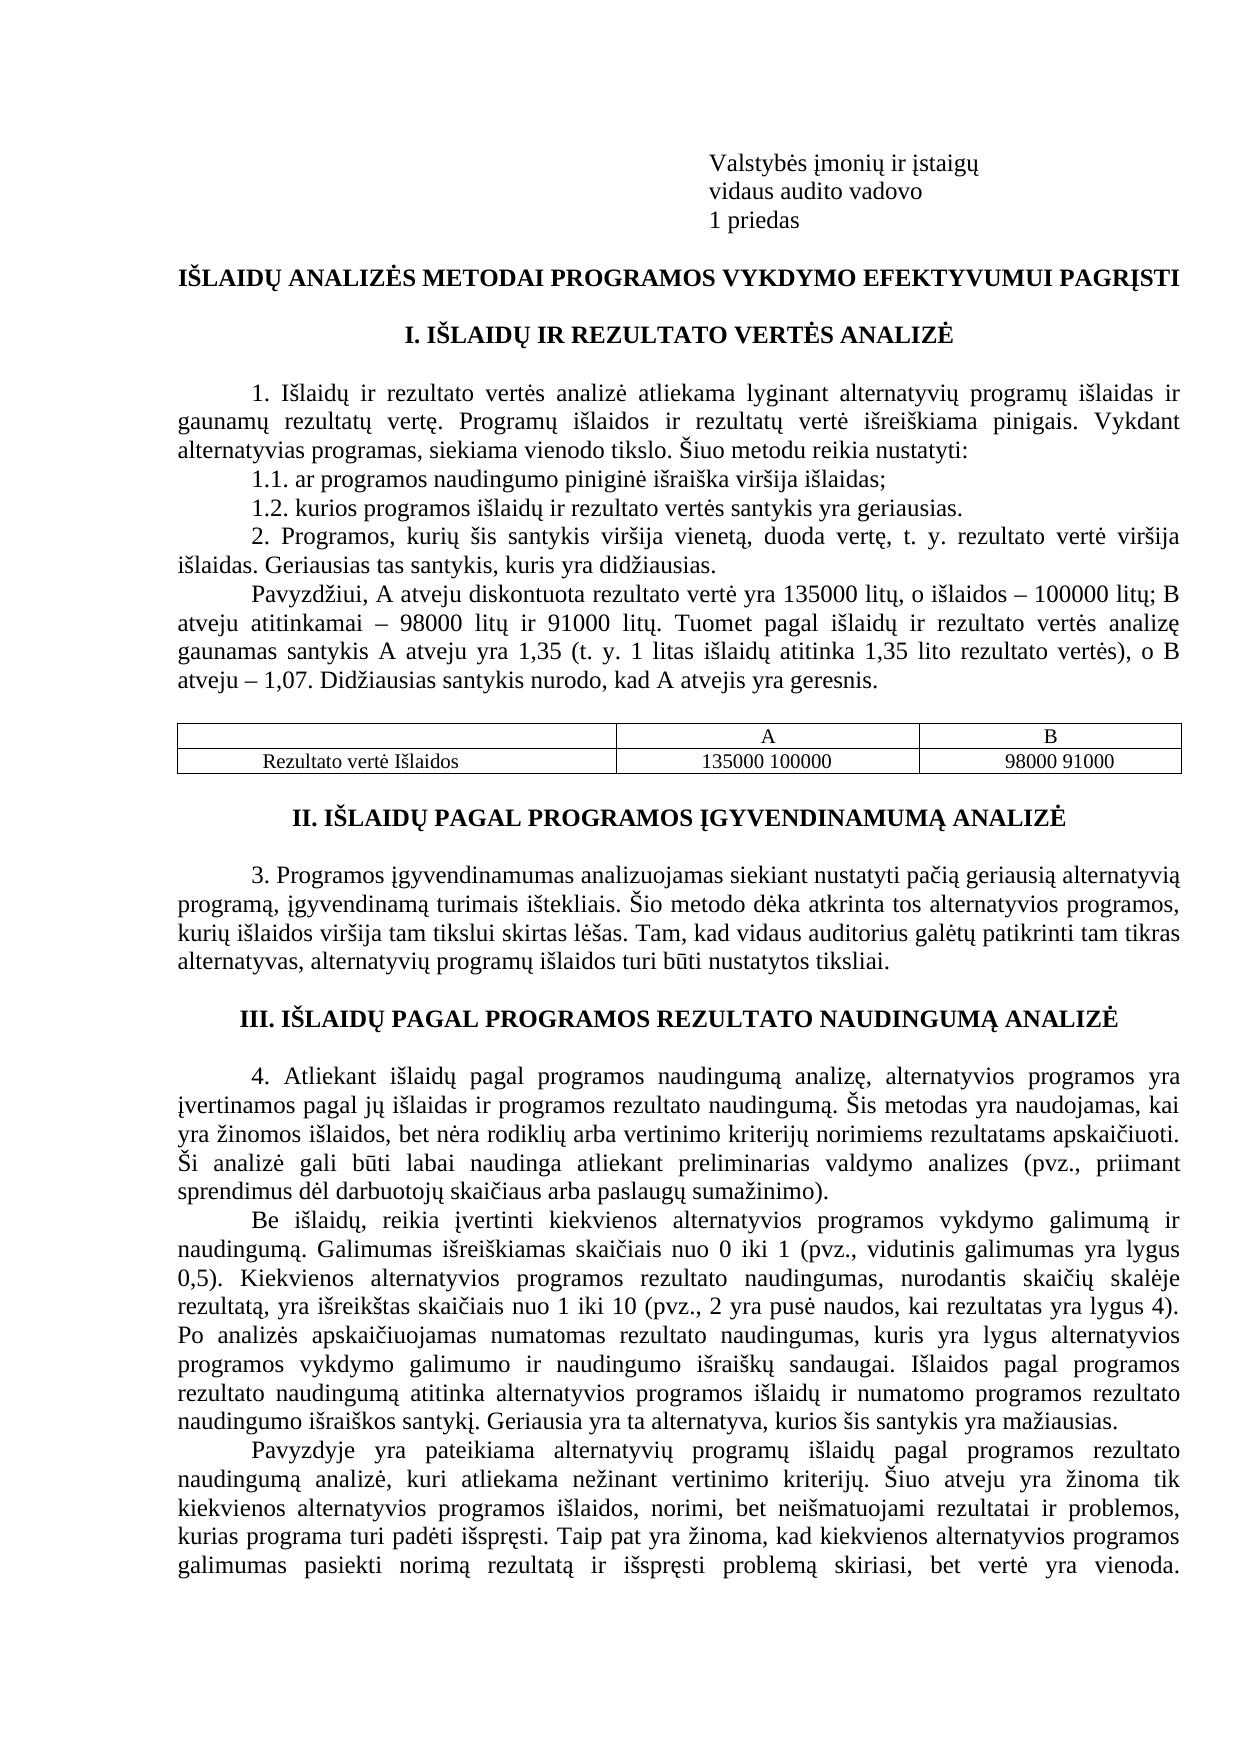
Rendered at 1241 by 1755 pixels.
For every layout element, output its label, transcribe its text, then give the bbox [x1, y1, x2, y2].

text Pavyzdyje yra pateikiama alternatyvių programų išlaidų pagal programos rezultato naudingumą analizė, kuri atliekama nežinant vertinimo kriterijų. Šiuo atveju yra žinoma tik kiekvienos alternatyvios programos išlaidos, norimi, bet neišmatuojami rezultatai ir problemos, kurias programa turi padėti išspręsti. Taip pat yra žinoma, kad kiekvienos alternatyvios programos galimumas pasiekti norimą rezultatą ir išspręsti problemą skiriasi, bet vertė yra vienoda. [177, 1435, 1181, 1579]
text 1.1. ar programos naudingumo piniginė išraiška viršija išlaidas; [177, 464, 1181, 493]
text vidaus audito vadovo [177, 176, 1181, 205]
text III. IŠLAIDŲ PAGAL PROGRAMOS REZULTATO NAUDINGUMĄ ANALIZĖ [177, 1004, 1181, 1033]
table_cell 98000 91000 [920, 749, 1181, 773]
text 2. Programos, kurių šis santykis viršija vienetą, duoda vertę, t. y. rezultato vertė viršija išlaidas. Geriausias tas santykis, kuris yra didžiausias. [177, 521, 1181, 579]
text IŠLAIDŲ ANALIZĖS METODAI PROGRAMOS VYKDYMO EFEKTYVUMUI PAGRĮSTI [177, 263, 1181, 291]
text 1. Išlaidų ir rezultato vertės analizė atliekama lyginant alternatyvių programų išlaidas ir gaunamų rezultatų vertę. Programų išlaidos ir rezultatų vertė išreiškiama pinigais. Vykdant alternatyvias programas, siekiama vienodo tikslo. Šiuo metodu reikia nustatyti: [177, 378, 1181, 464]
text Valstybės įmonių ir įstaigų [177, 148, 1181, 176]
text Be išlaidų, reikia įvertinti kiekvienos alternatyvios programos vykdymo galimumą ir naudingumą. Galimumas išreiškiamas skaičiais nuo 0 iki 1 (pvz., vidutinis galimumas yra lygus 0,5). Kiekvienos alternatyvios programos rezultato naudingumas, nurodantis skaičių skalėje rezultatą, yra išreikštas skaičiais nuo 1 iki 10 (pvz., 2 yra pusė naudos, kai rezultatas yra lygus 4). Po analizės apskaičiuojamas numatomas rezultato naudingumas, kuris yra lygus alternatyvios programos vykdymo galimumo ir naudingumo išraiškų sandaugai. Išlaidos pagal programos rezultato naudingumą atitinka alternatyvios programos išlaidų ir numatomo programos rezultato naudingumo išraiškos santykį. Geriausia yra ta alternatyva, kurios šis santykis yra mažiausias. [177, 1205, 1181, 1435]
text 1.2. kurios programos išlaidų ir rezultato vertės santykis yra geriausias. [177, 493, 1181, 521]
text 3. Programos įgyvendinamumas analizuojamas siekiant nustatyti pačią geriausią alternatyvią programą, įgyvendinamą turimais ištekliais. Šio metodo dėka atkrinta tos alternatyvios programos, kurių išlaidos viršija tam tikslui skirtas lėšas. Tam, kad vidaus auditorius galėtų patikrinti tam tikras alternatyvas, alternatyvių programų išlaidos turi būti nustatytos tiksliai. [177, 860, 1181, 975]
text 4. Atliekant išlaidų pagal programos naudingumą analizę, alternatyvios programos yra įvertinamos pagal jų išlaidas ir programos rezultato naudingumą. Šis metodas yra naudojamas, kai yra žinomos išlaidos, bet nėra rodiklių arba vertinimo kriterijų norimiems rezultatams apskaičiuoti. Ši analizė gali būti labai naudinga atliekant preliminarias valdymo analizes (pvz., priimant sprendimus dėl darbuotojų skaičiaus arba paslaugų sumažinimo). [177, 1061, 1181, 1205]
text I. IŠLAIDŲ IR REZULTATO VERTĖS ANALIZĖ [177, 320, 1181, 349]
table_header [178, 724, 616, 748]
table_header B [920, 724, 1181, 748]
table_cell 135000 100000 [617, 749, 919, 773]
text II. IŠLAIDŲ PAGAL PROGRAMOS ĮGYVENDINAMUMĄ ANALIZĖ [177, 803, 1181, 831]
table_header A [617, 724, 919, 748]
table_cell Rezultato vertė Išlaidos [178, 749, 616, 773]
text 1 priedas [177, 205, 1181, 234]
text Pavyzdžiui, A atveju diskontuota rezultato vertė yra 135000 litų, o išlaidos – 100000 litų; B atveju atitinkamai – 98000 litų ir 91000 litų. Tuomet pagal išlaidų ir rezultato vertės analizę gaunamas santykis A atveju yra 1,35 (t. y. 1 litas išlaidų atitinka 1,35 lito rezultato vertės), o B atveju – 1,07. Didžiausias santykis nurodo, kad A atvejis yra geresnis. [177, 579, 1181, 694]
